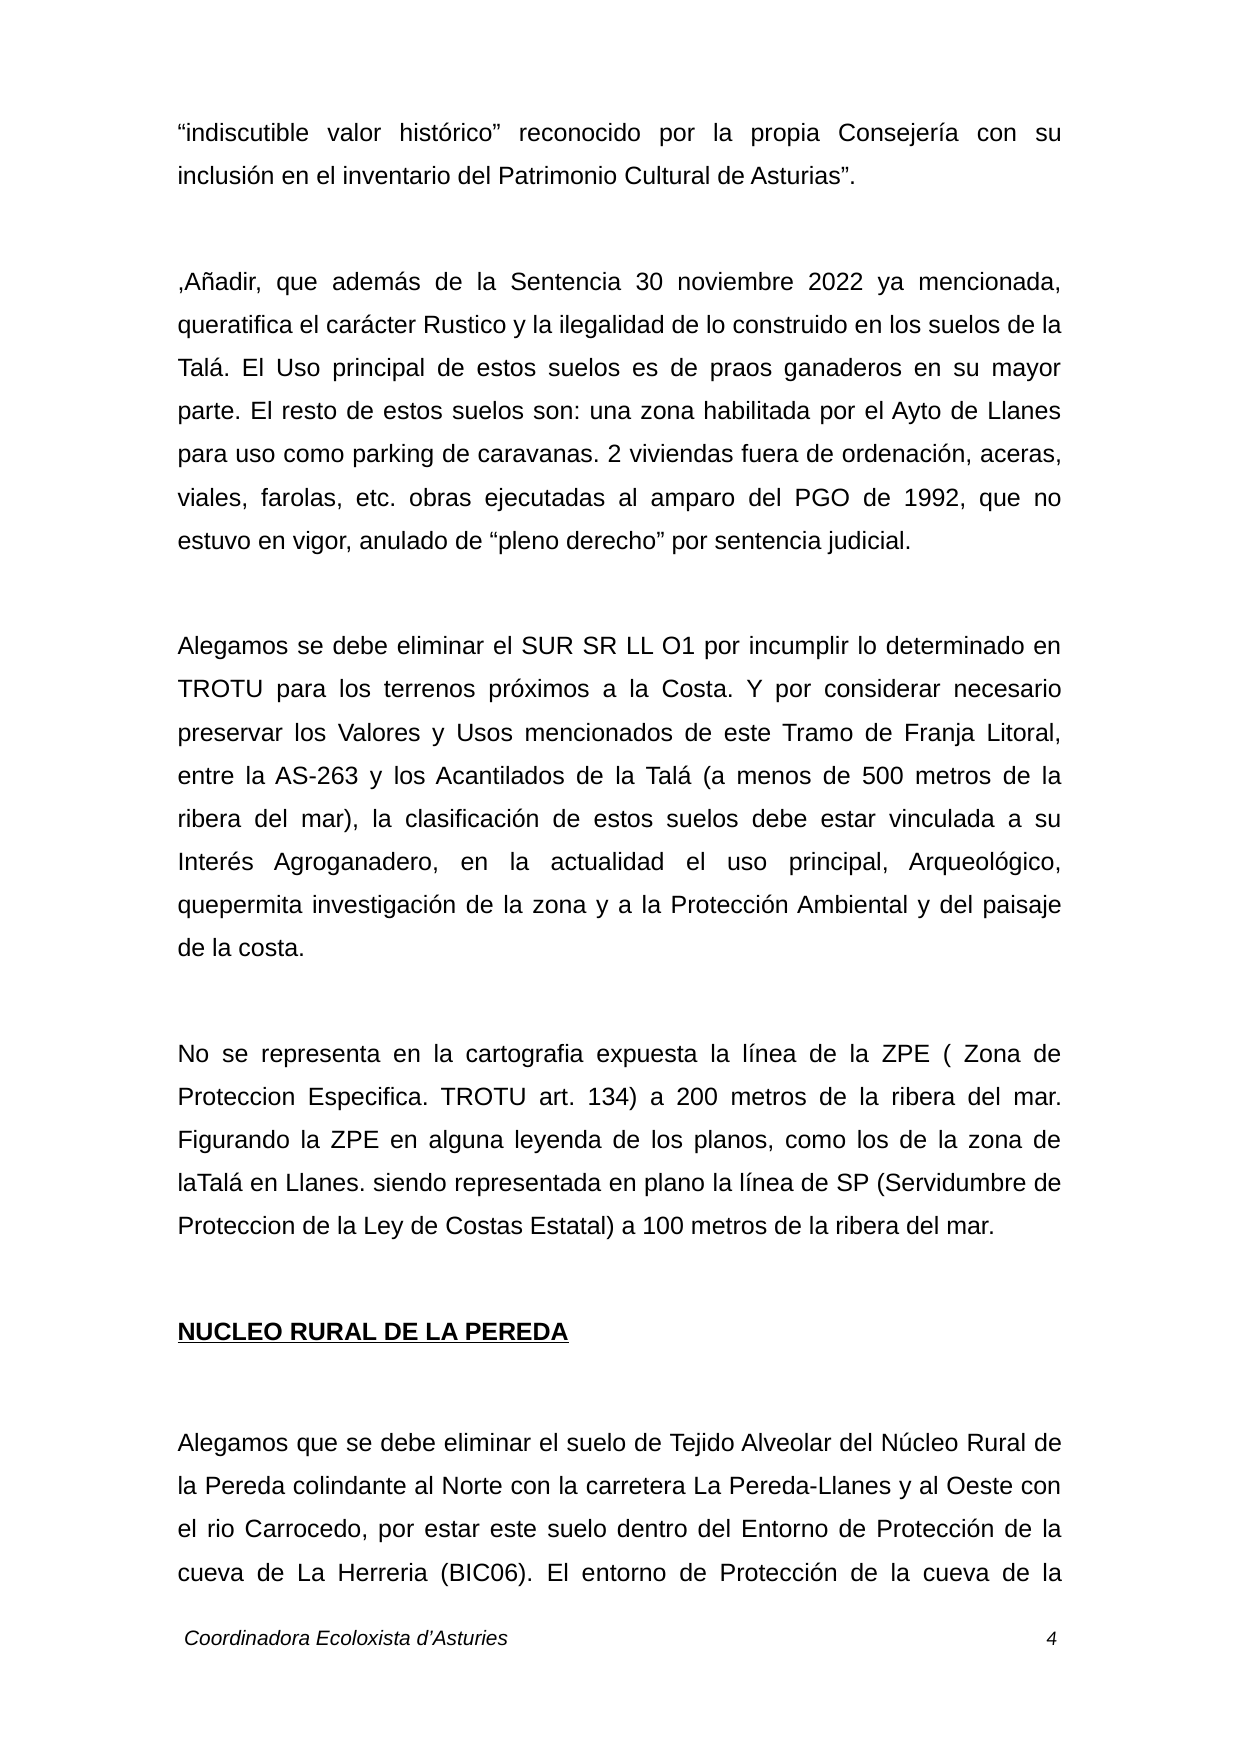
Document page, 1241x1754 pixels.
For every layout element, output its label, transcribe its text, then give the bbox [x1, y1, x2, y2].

text ,Añadir, que además de la Sentencia 30 noviembre 2022 ya mencionada, queratifica el carácter Rustico y la ilegalidad de lo construido en los suelos de la Talá. El Uso principal de estos suelos es de praos ganaderos en su mayor parte. El resto de estos suelos son: una zona habilitada por el Ayto de Llanes para uso como parking de caravanas. 2 viviendas fuera de ordenación, aceras, viales, farolas, etc. obras ejecutadas al amparo del PGO de 1992, que no estuvo en vigor, anulado de “pleno derecho” por sentencia judicial. [177, 267, 1063, 554]
text No se representa en la cartografia expuesta la línea de la ZPE ( Zona de Proteccion Especifica. TROTU art. 134) a 200 metros de la ribera del mar. Figurando la ZPE en alguna leyenda de los planos, como los de la zona de laTalá en Llanes. siendo representada en plano la línea de SP (Servidumbre de Proteccion de la Ley de Costas Estatal) a 100 metros de la ribera del mar. [177, 1039, 1063, 1240]
text Alegamos que se debe eliminar el suelo de Tejido Alveolar del Núcleo Rural de la Pereda colindante al Norte con la carretera La Pereda-Llanes y al Oeste con el rio Carrocedo, por estar este suelo dentro del Entorno de Protección de la cueva de La Herreria (BIC06). El entorno de Protección de la cueva de la [177, 1428, 1063, 1586]
text “indiscutible valor histórico” reconocido por la propia Consejería con su inclusión en el inventario del Patrimonio Cultural de Asturias”. [177, 118, 1063, 190]
text NUCLEO RURAL DE LA PEREDA [177, 1317, 1063, 1346]
text Alegamos se debe eliminar el SUR SR LL O1 por incumplir lo determinado en TROTU para los terrenos próximos a la Costa. Y por considerar necesario preservar los Valores y Usos mencionados de este Tramo de Franja Litoral, entre la AS-263 y los Acantilados de la Talá (a menos de 500 metros de la ribera del mar), la clasificación de estos suelos debe estar vinculada a su Interés Agroganadero, en la actualidad el uso principal, Arqueológico, quepermita investigación de la zona y a la Protección Ambiental y del paisaje de la costa. [177, 631, 1063, 962]
